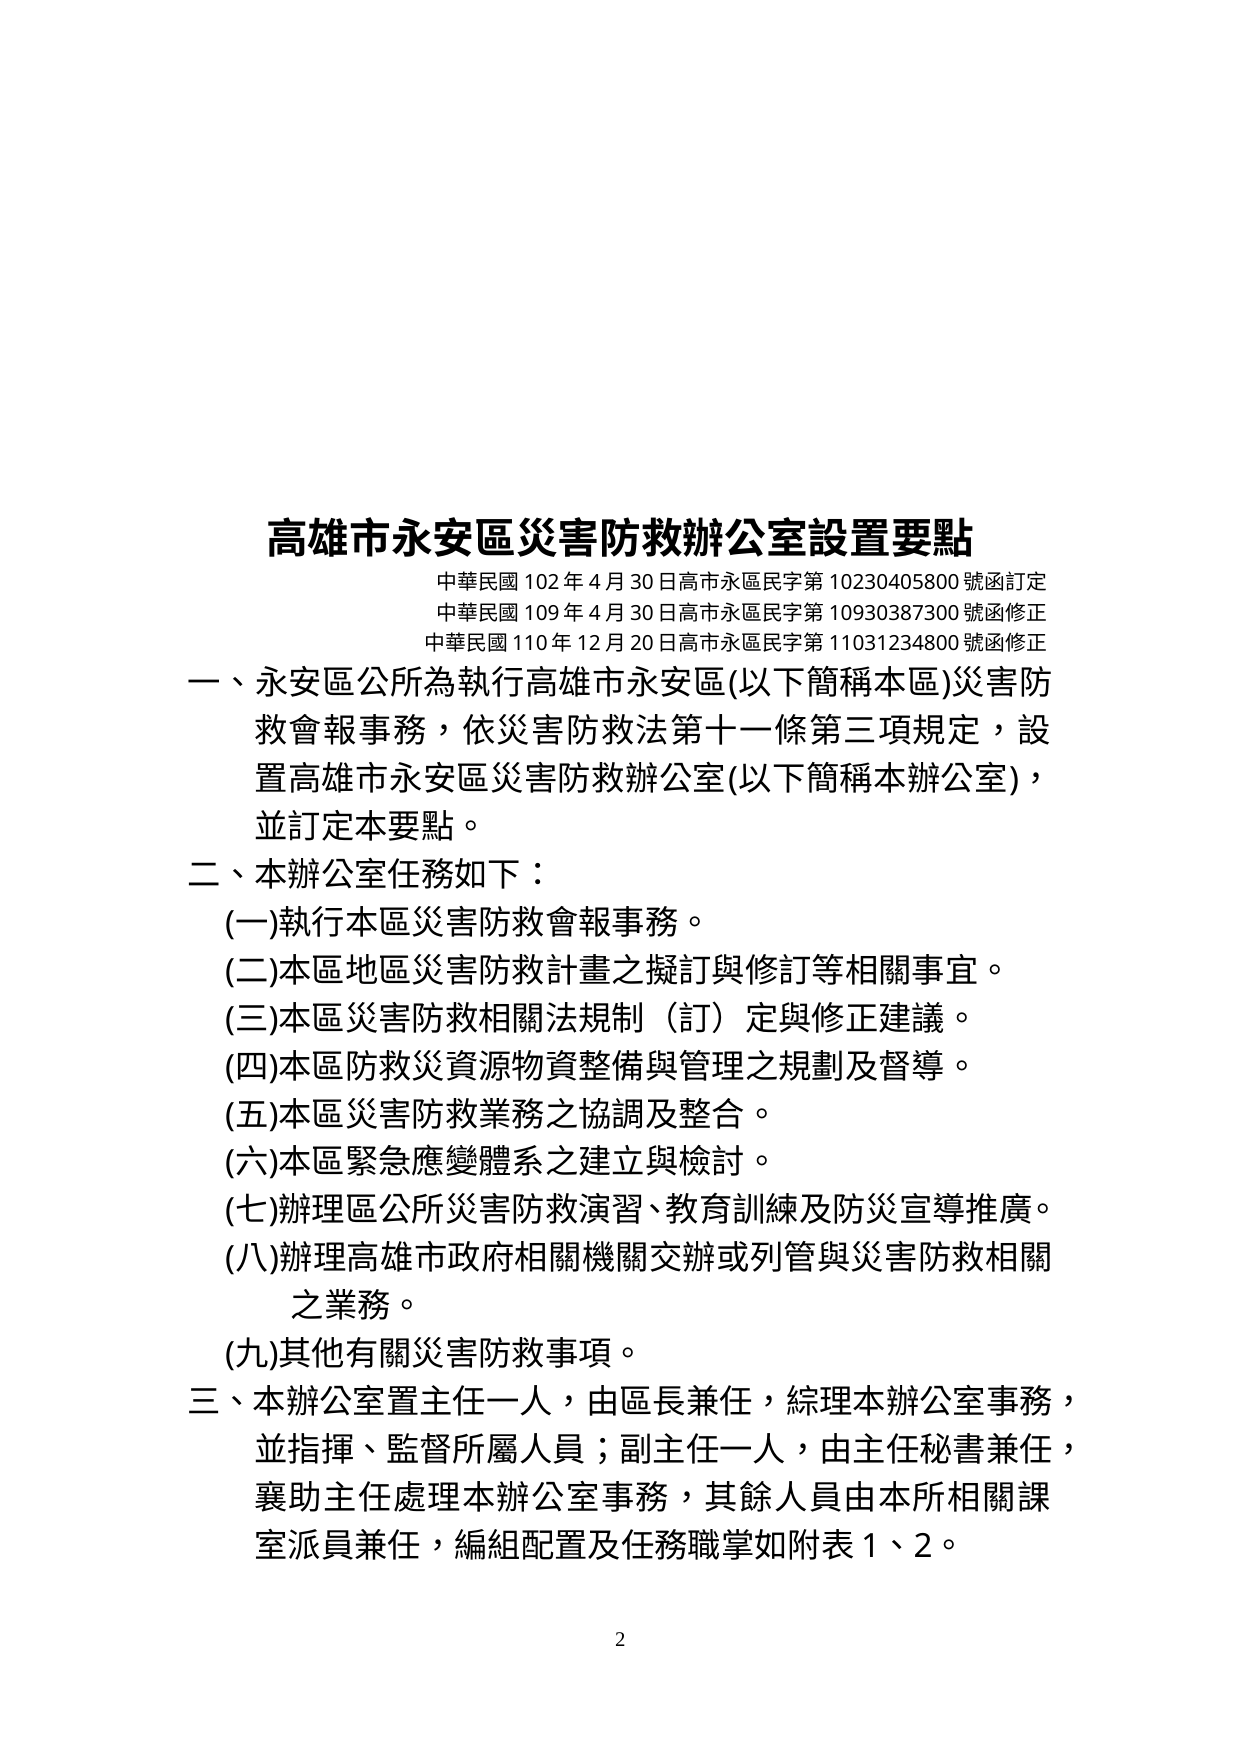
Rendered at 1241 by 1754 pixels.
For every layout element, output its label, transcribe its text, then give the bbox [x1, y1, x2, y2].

text 一、永安區公所為執行高雄市永安區(以下簡稱本區)災害防救會報事務，依災害防救法第十一條第三項規定，設置高雄市永安區災害防救辦公室(以下簡稱本辦公室)，並訂定本要點。 [187, 656, 1053, 848]
text (三)本區災害防救相關法規制（訂）定與修正建議。 [225, 992, 1053, 1040]
text (二)本區地區災害防救計畫之擬訂與修訂等相關事宜。 [225, 944, 1053, 992]
text 中華民國110年12月20日高市永區民字第11031234800號函修正 [150, 626, 1047, 656]
text 中華民國102年4月30日高市永區民字第10230405800號函訂定 [150, 565, 1047, 596]
text (八)辦理高雄市政府相關機關交辦或列管與災害防救相關之業務。 [225, 1231, 1053, 1327]
text (九)其他有關災害防救事項。 [225, 1327, 1053, 1375]
text (七)辦理區公所災害防救演習、教育訓練及防災宣導推廣。 [225, 1183, 1053, 1231]
text 中華民國109年4月30日高市永區民字第10930387300號函修正 [150, 596, 1047, 626]
text (六)本區緊急應變體系之建立與檢討。 [225, 1136, 1053, 1183]
text (一)執行本區災害防救會報事務。 [225, 896, 1053, 944]
text 高雄市永安區災害防救辦公室設置要點 [187, 505, 1053, 565]
text (五)本區災害防救業務之協調及整合。 [225, 1088, 1053, 1136]
text 二、本辦公室任務如下： [187, 848, 1053, 896]
text (四)本區防救災資源物資整備與管理之規劃及督導。 [225, 1040, 1053, 1088]
text 三、本辦公室置主任一人，由區長兼任，綜理本辦公室事務，並指揮、監督所屬人員；副主任一人，由主任秘書兼任，襄助主任處理本辦公室事務，其餘人員由本所相關課室派員兼任，編組配置及任務職掌如附表1、2。 [187, 1375, 1053, 1567]
